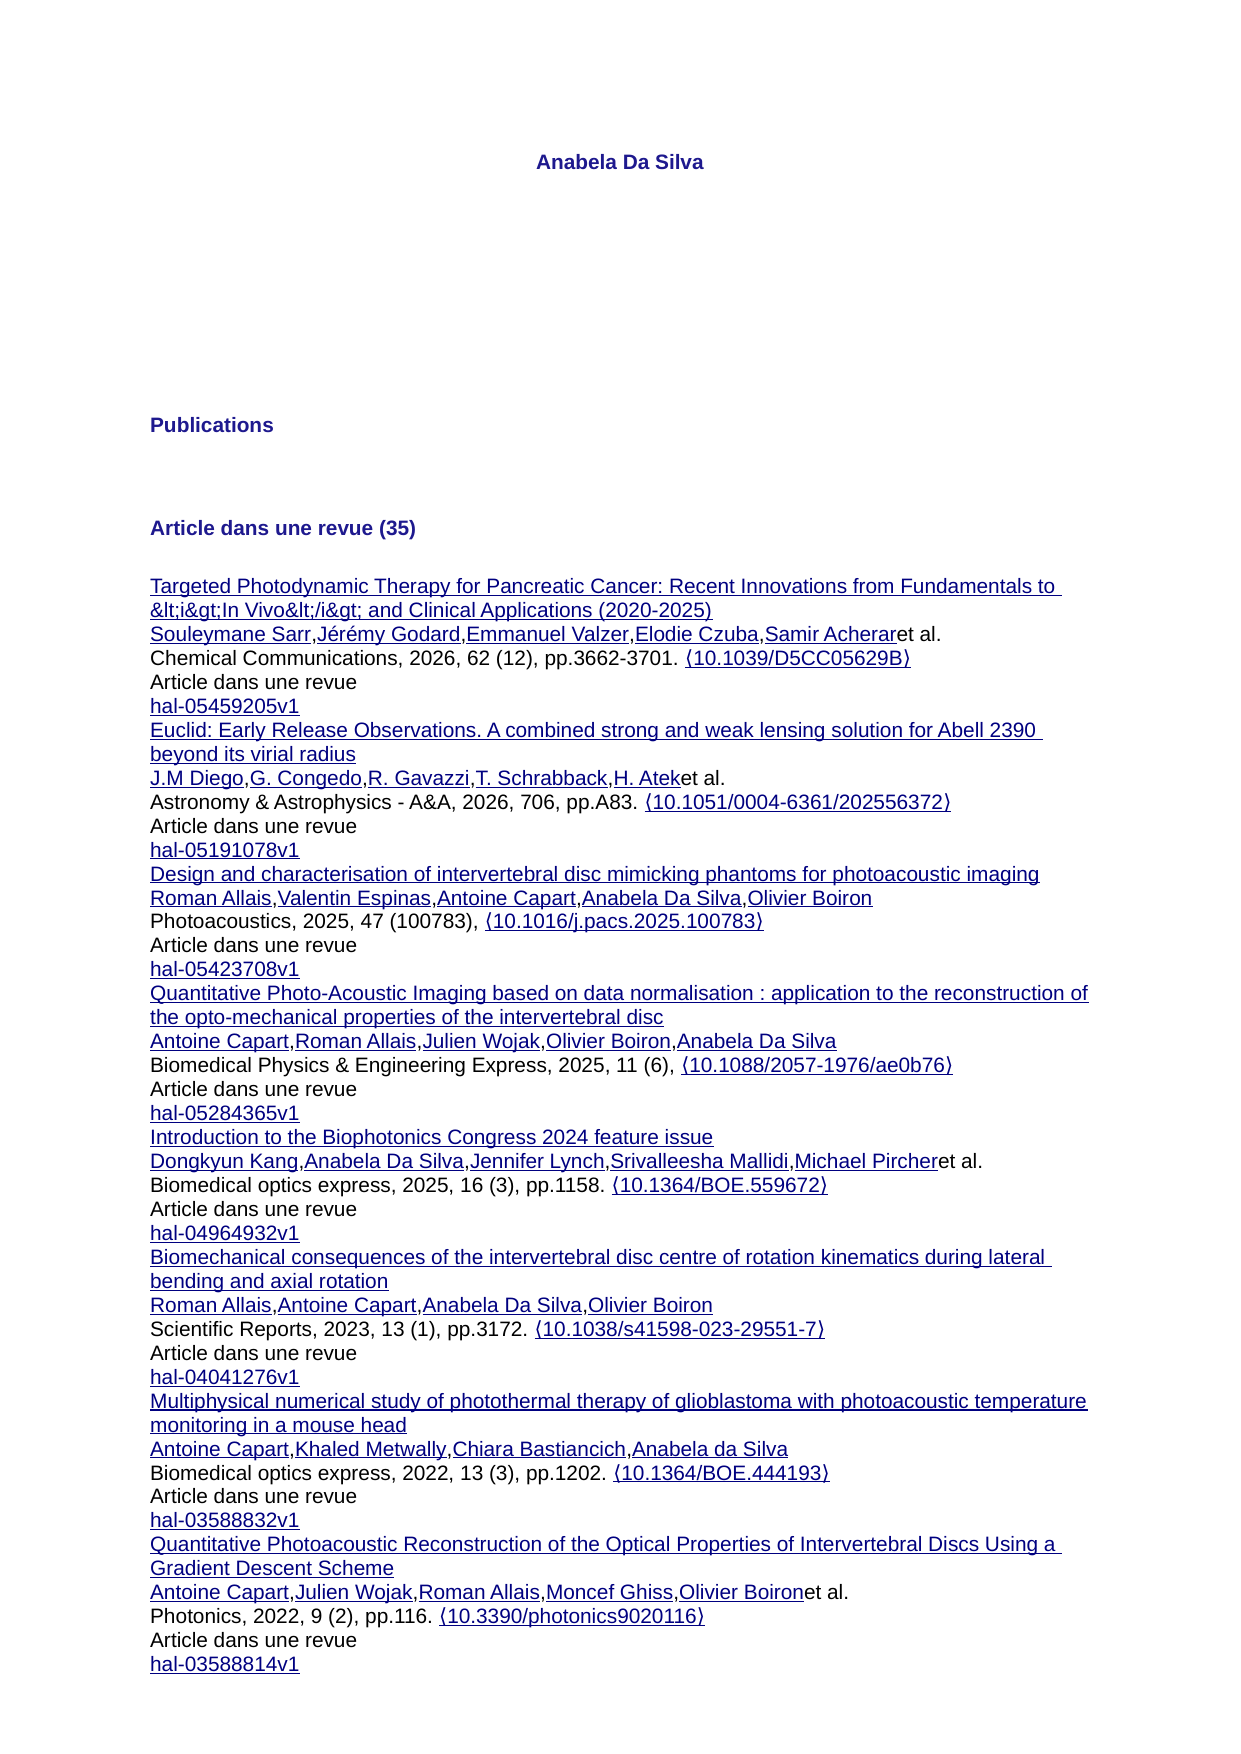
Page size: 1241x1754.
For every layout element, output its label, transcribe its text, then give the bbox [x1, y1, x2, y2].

table_cell Quantitative Photo-Acoustic Imaging based on data normalisation : application to the reconstruction of the opto-mechanical properties of the intervertebral disc Antoine Capart,Roman Allais,Julien Wojak,Olivier Boiron,Anabela Da Silva Biomedical Physics & Engineering Express, 2025, 11 (6), ⟨10.1088/2057-1976/ae0b76⟩ Article dans une revue hal-05284365v1 [150, 981, 1090, 1125]
table_cell Biomechanical consequences of the intervertebral disc centre of rotation kinematics during lateral bending and axial rotation Roman Allais,Antoine Capart,Anabela Da Silva,Olivier Boiron Scientific Reports, 2023, 13 (1), pp.3172. ⟨10.1038/s41598-023-29551-7⟩ Article dans une revue hal-04041276v1 [150, 1245, 1090, 1388]
subtitle Publications [150, 412, 1090, 436]
subtitle Article dans une revue (35) [150, 516, 1090, 539]
table_cell Introduction to the Biophotonics Congress 2024 feature issue Dongkyun Kang,Anabela Da Silva,Jennifer Lynch,Srivalleesha Mallidi,Michael Pircheret al. Biomedical optics express, 2025, 16 (3), pp.1158. ⟨10.1364/BOE.559672⟩ Article dans une revue hal-04964932v1 [150, 1125, 1090, 1245]
table_header Targeted Photodynamic Therapy for Pancreatic Cancer: Recent Innovations from Fundamentals to &lt;i&gt;In Vivo&lt;/i&gt; and Clinical Applications (2020-2025) Souleymane Sarr,Jérémy Godard,Emmanuel Valzer,Elodie Czuba,Samir Acheraret al. Chemical Communications, 2026, 62 (12), pp.3662-3701. ⟨10.1039/D5CC05629B⟩ Article dans une revue hal-05459205v1 [150, 574, 1090, 718]
table_cell Design and characterisation of intervertebral disc mimicking phantoms for photoacoustic imaging Roman Allais,Valentin Espinas,Antoine Capart,Anabela Da Silva,Olivier Boiron Photoacoustics, 2025, 47 (100783), ⟨10.1016/j.pacs.2025.100783⟩ Article dans une revue hal-05423708v1 [150, 861, 1090, 981]
subtitle Anabela Da Silva [150, 150, 1090, 174]
table_cell Quantitative Photoacoustic Reconstruction of the Optical Properties of Intervertebral Discs Using a Gradient Descent Scheme Antoine Capart,Julien Wojak,Roman Allais,Moncef Ghiss,Olivier Boironet al. Photonics, 2022, 9 (2), pp.116. ⟨10.3390/photonics9020116⟩ Article dans une revue hal-03588814v1 [150, 1532, 1090, 1676]
table_cell Multiphysical numerical study of photothermal therapy of glioblastoma with photoacoustic temperature monitoring in a mouse head Antoine Capart,Khaled Metwally,Chiara Bastiancich,Anabela da Silva Biomedical optics express, 2022, 13 (3), pp.1202. ⟨10.1364/BOE.444193⟩ Article dans une revue hal-03588832v1 [150, 1389, 1090, 1532]
table_cell Euclid: Early Release Observations. A combined strong and weak lensing solution for Abell 2390 beyond its virial radius J.M Diego,G. Congedo,R. Gavazzi,T. Schrabback,H. Ateket al. Astronomy & Astrophysics - A&A, 2026, 706, pp.A83. ⟨10.1051/0004-6361/202556372⟩ Article dans une revue hal-05191078v1 [150, 718, 1090, 861]
